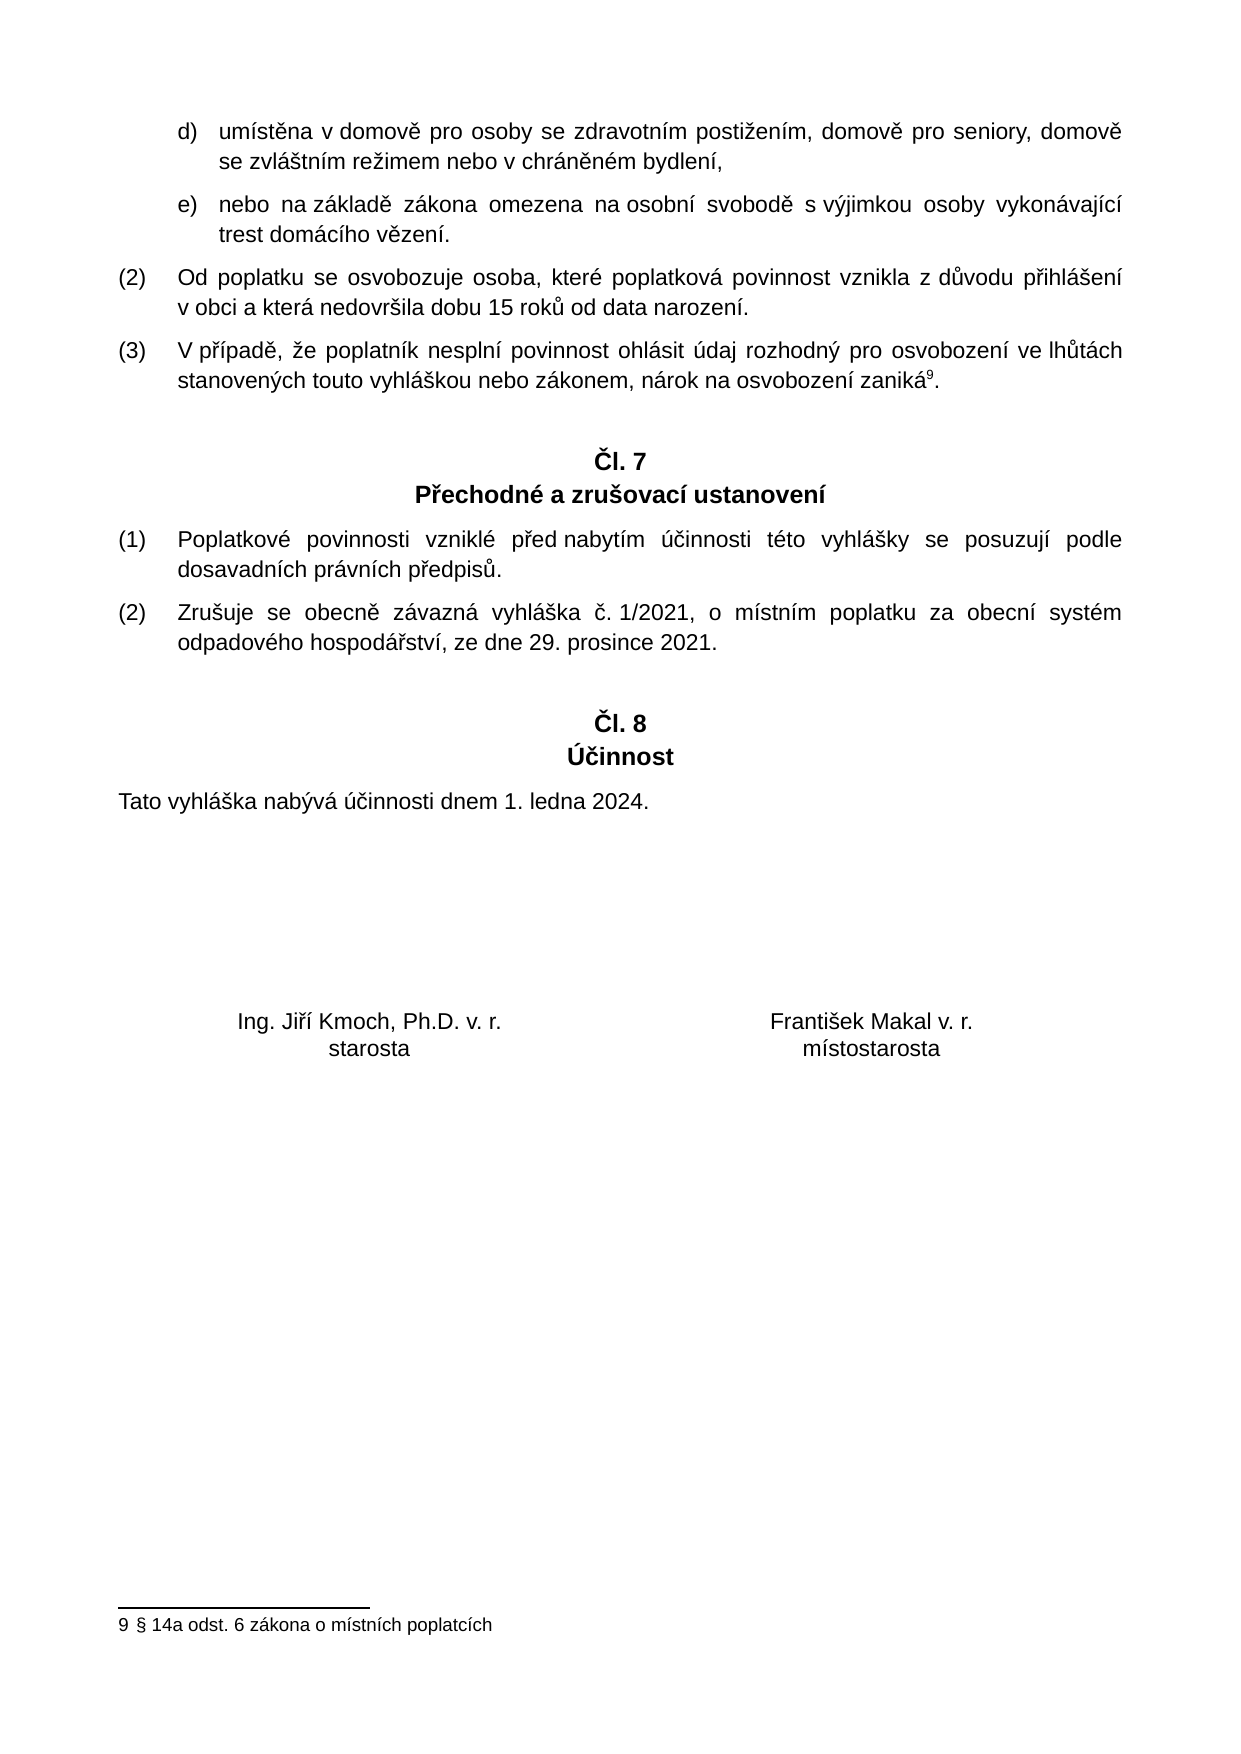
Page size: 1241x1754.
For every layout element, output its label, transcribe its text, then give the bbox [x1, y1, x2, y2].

table_cell [620, 1067, 1122, 1185]
text Tato vyhláška nabývá účinnosti dnem 1. ledna 2024. [118, 788, 1122, 814]
subtitle Čl. 8 Účinnost [118, 709, 1122, 771]
table_header František Makal v. r. místostarosta [620, 949, 1122, 1067]
subtitle Čl. 7 Přechodné a zrušovací ustanovení [118, 447, 1122, 509]
table_cell [118, 1067, 620, 1185]
list § 14a odst. 6 zákona o místních poplatcích [118, 1614, 1122, 1635]
list Od poplatku se osvobozuje osoba, které poplatková povinnost vznikla z důvodu přihlášení v obci a která nedovršila dobu 15 roků od data narození. [118, 264, 1122, 321]
list nebo na základě zákona omezena na osobní svobodě s výjimkou osoby vykonávající trest domácího vězení. [177, 191, 1122, 248]
list Poplatkové povinnosti vzniklé před nabytím účinnosti této vyhlášky se posuzují podle dosavadních právních předpisů. [118, 526, 1122, 582]
list V případě, že poplatník nesplní povinnost ohlásit údaj rozhodný pro osvobození ve lhůtách stanovených touto vyhláškou nebo zákonem, nárok na osvobození zaniká. [118, 337, 1122, 393]
list umístěna v domově pro osoby se zdravotním postižením, domově pro seniory, domově se zvláštním režimem nebo v chráněném bydlení, [177, 118, 1122, 175]
table_header Ing. Jiří Kmoch, Ph.D. v. r. starosta [118, 949, 620, 1067]
list Zrušuje se obecně závazná vyhláška č. 1/2021, o místním poplatku za obecní systém odpadového hospodářství, ze dne 29. prosince 2021. [118, 599, 1122, 655]
